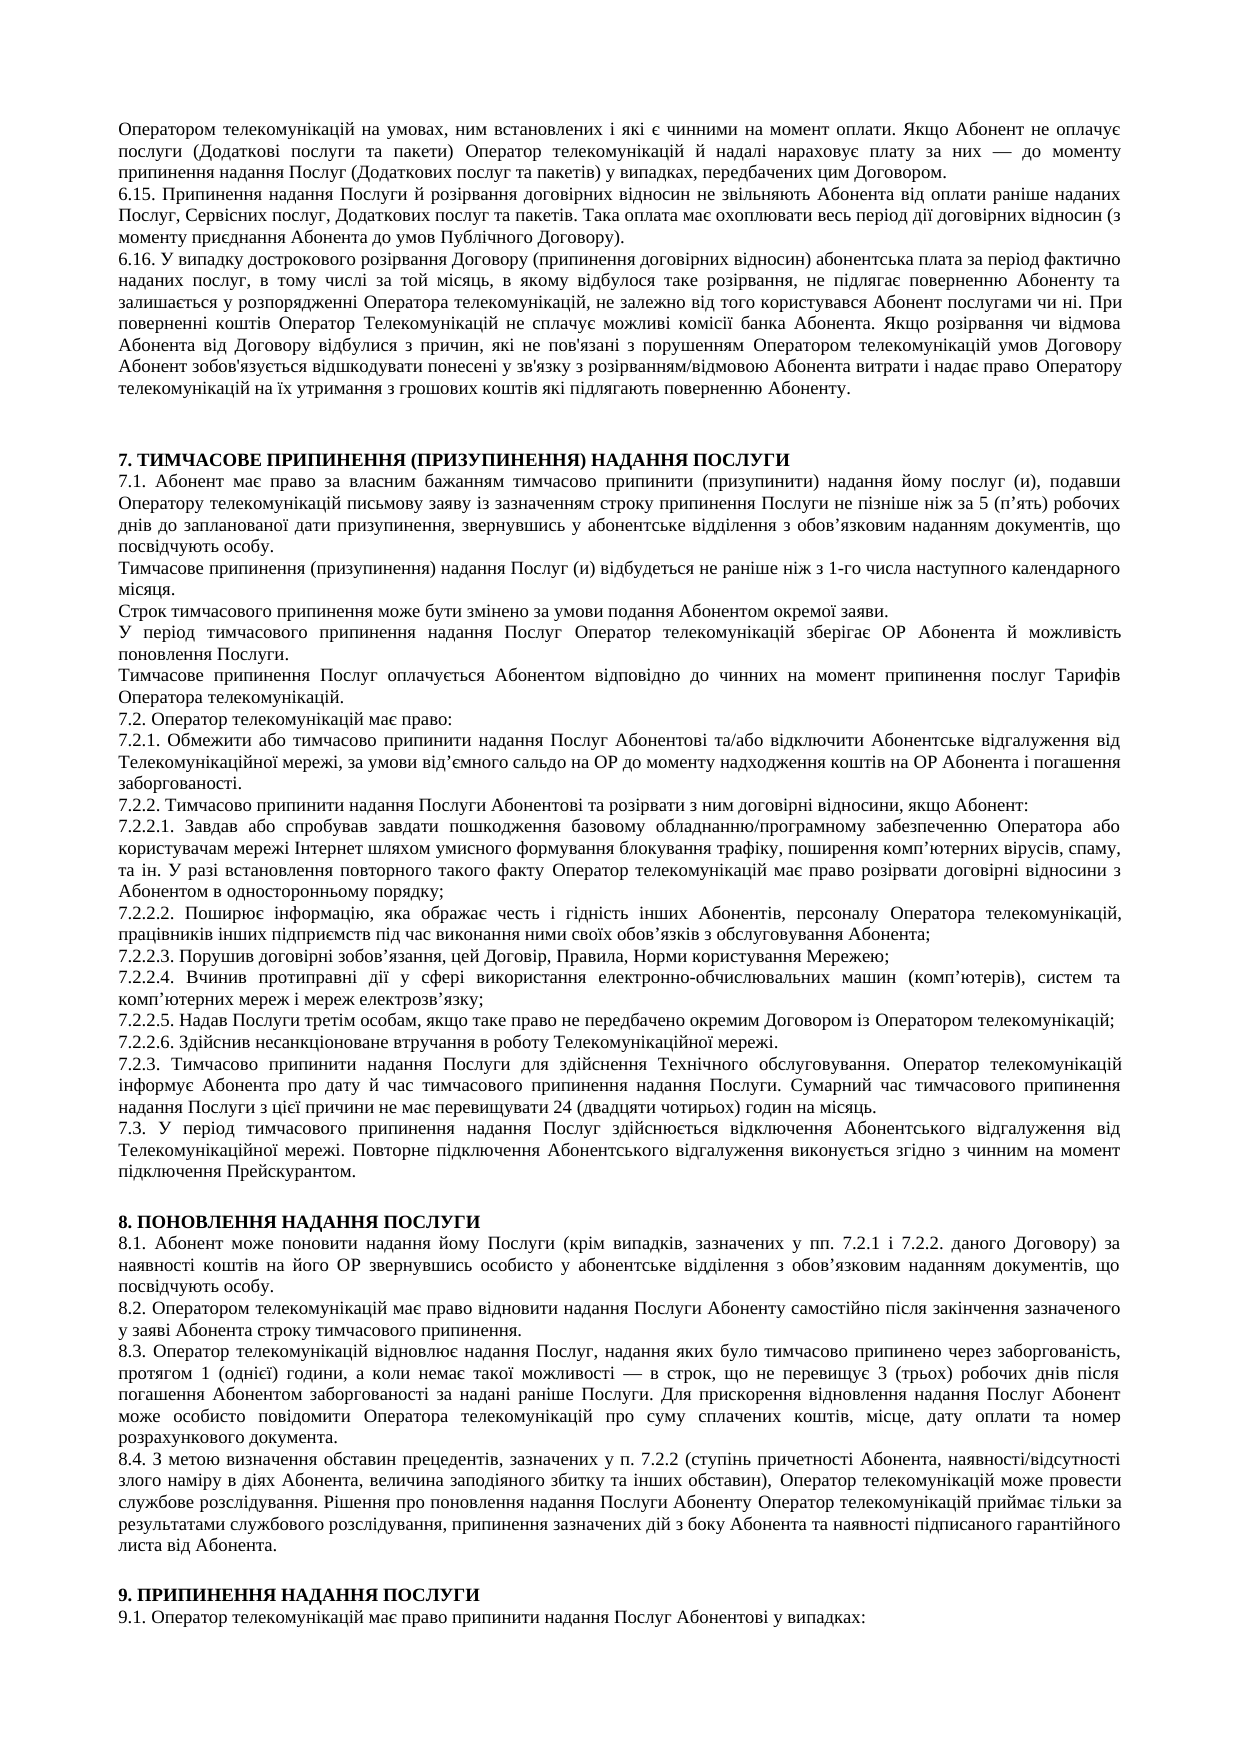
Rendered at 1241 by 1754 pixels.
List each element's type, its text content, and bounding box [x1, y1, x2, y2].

text 7.2. Оператор телекомунікацій має право: [118, 707, 1122, 729]
text 6.16. У випадку дострокового розірвання Договору (припинення договірних відносин) абонентська плата за період фактично наданих послуг, в тому числі за той місяць, в якому відбулося таке розірвання, не підлягає поверненню Абоненту та залишається у розпорядженні Оператора телекомунікацій, не залежно від того користувався Абонент послугами чи ні. При поверненні коштів Оператор Телекомунікацій не сплачує можливі комісії банка Абонента. Якщо розірвання чи відмова Абонента від Договору відбулися з причин, які не пов'язані з порушенням Оператором телекомунікацій умов Договору Абонент зобов'язується відшкодувати понесені у зв'язку з розірванням/відмовою Абонента витрати і надає право Оператору телекомунікацій на їх утримання з грошових коштів які підлягають поверненню Абоненту. [118, 247, 1122, 398]
text 8. ПОНОВЛЕННЯ НАДАННЯ ПОСЛУГИ [118, 1211, 1122, 1232]
text 7.3. У період тимчасового припинення надання Послуг здійснюється відключення Абонентського відгалуження від Телекомунікаційної мережі. Повторне підключення Абонентського відгалуження виконується згідно з чинним на момент підключення Прейскурантом. [118, 1117, 1122, 1182]
text Тимчасове припинення Послуг оплачується Абонентом відповідно до чинних на момент припинення послуг Тарифів Оператора телекомунікацій. [118, 664, 1122, 707]
text 9. ПРИПИНЕННЯ НАДАННЯ ПОСЛУГИ [118, 1584, 1122, 1606]
text 7.2.2.2. Поширює інформацію, яка ображає честь і гідність інших Абонентів, персоналу Оператора телекомунікацій, працівників інших підприємств під час виконання ними своїх обов’язків з обслуговування Абонента; [118, 902, 1122, 945]
text 9.1. Оператор телекомунікацій має право припинити надання Послуг Абонентові у випадках: [118, 1606, 1122, 1627]
text 7.2.2.1. Завдав або спробував завдати пошкодження базовому обладнанню/програмному забезпеченню Оператора або користувачам мережі Інтернет шляхом умисного формування блокування трафіку, поширення комп’ютерних вірусів, спаму, та ін. У разі встановлення повторного такого факту Оператор телекомунікацій має право розірвати договірні відносини з Абонентом в односторонньому порядку; [118, 815, 1122, 902]
text 7.2.2. Тимчасово припинити надання Послуги Абонентові та розірвати з ним договірні відносини, якщо Абонент: [118, 794, 1122, 815]
text Строк тимчасового припинення може бути змінено за умови подання Абонентом окремої заяви. [118, 600, 1122, 621]
text У період тимчасового припинення надання Послуг Оператор телекомунікацій зберігає ОР Абонента й можливість поновлення Послуги. [118, 621, 1122, 664]
text 7.2.1. Обмежити або тимчасово припинити надання Послуг Абонентові та/або відключити Абонентське відгалуження від Телекомунікаційної мережі, за умови від’ємного сальдо на ОР до моменту надходження коштів на ОР Абонента і погашення заборгованості. [118, 729, 1122, 794]
text 8.4. З метою визначення обставин прецедентів, зазначених у п. 7.2.2 (ступінь причетності Абонента, наявності/відсутності злого наміру в діях Абонента, величина заподіяного збитку та інших обставин), Оператор телекомунікацій може провести службове розслідування. Рішення про поновлення надання Послуги Абоненту Оператор телекомунікацій приймає тільки за результатами службового розслідування, припинення зазначених дій з боку Абонента та наявності підписаного гарантійного листа від Абонента. [118, 1448, 1122, 1556]
text 8.1. Абонент може поновити надання йому Послуги (крім випадків, зазначених у пп. 7.2.1 і 7.2.2. даного Договору) за наявності коштів на його ОР звернувшись особисто у абонентське відділення з обов’язковим наданням документів, що посвідчують особу. [118, 1232, 1122, 1297]
text 8.2. Оператором телекомунікацій має право відновити надання Послуги Абоненту самостійно після закінчення зазначеного у заяві Абонента строку тимчасового припинення. [118, 1297, 1122, 1340]
text 8.3. Оператор телекомунікацій відновлює надання Послуг, надання яких було тимчасово припинено через заборгованість, протягом 1 (однієї) години, а коли немає такої можливості — в строк, що не перевищує 3 (трьох) робочих днів після погашення Абонентом заборгованості за надані раніше Послуги. Для прискорення відновлення надання Послуг Абонент може особисто повідомити Оператора телекомунікацій про суму сплачених коштів, місце, дату оплати та номер розрахункового документа. [118, 1340, 1122, 1448]
text 7. ТИМЧАСОВЕ ПРИПИНЕННЯ (ПРИЗУПИНЕННЯ) НАДАННЯ ПОСЛУГИ [118, 449, 1122, 470]
text 7.2.2.5. Надав Послуги третім особам, якщо таке право не передбачено окремим Договором із Оператором телекомунікацій; [118, 1009, 1122, 1031]
text Тимчасове припинення (призупинення) надання Послуг (и) відбудеться не раніше ніж з 1-го числа наступного календарного місяця. [118, 557, 1122, 600]
text 6.15. Припинення надання Послуги й розірвання договірних відносин не звільняють Абонента від оплати раніше наданих Послуг, Сервісних послуг, Додаткових послуг та пакетів. Така оплата має охоплювати весь період дії договірних відносин (з моменту приєднання Абонента до умов Публічного Договору). [118, 183, 1122, 247]
text Оператором телекомунікацій на умовах, ним встановлених і які є чинними на момент оплати. Якщо Абонент не оплачує послуги (Додаткові послуги та пакети) Оператор телекомунікацій й надалі нараховує плату за них — до моменту припинення надання Послуг (Додаткових послуг та пакетів) у випадках, передбачених цим Договором. [118, 118, 1122, 183]
text 7.2.2.6. Здійснив несанкціоноване втручання в роботу Телекомунікаційної мережі. [118, 1031, 1122, 1052]
text 7.2.2.4. Вчинив протиправні дії у сфері використання електронно-обчислювальних машин (комп’ютерів), систем та комп’ютерних мереж і мереж електрозв’язку; [118, 966, 1122, 1009]
text 7.2.2.3. Порушив договірні зобов’язання, цей Договір, Правила, Норми користування Мережею; [118, 945, 1122, 966]
text 7.1. Абонент має право за власним бажанням тимчасово припинити (призупинити) надання йому послуг (и), подавши Оператору телекомунікацій письмову заяву із зазначенням строку припинення Послуги не пізніше ніж за 5 (п’ять) робочих днів до запланованої дати призупинення, звернувшись у абонентське відділення з обов’язковим наданням документів, що посвідчують особу. [118, 470, 1122, 557]
text 7.2.3. Тимчасово припинити надання Послуги для здійснення Технічного обслуговування. Оператор телекомунікацій інформує Абонента про дату й час тимчасового припинення надання Послуги. Сумарний час тимчасового припинення надання Послуги з цієї причини не має перевищувати 24 (двадцяти чотирьох) годин на місяць. [118, 1052, 1122, 1117]
